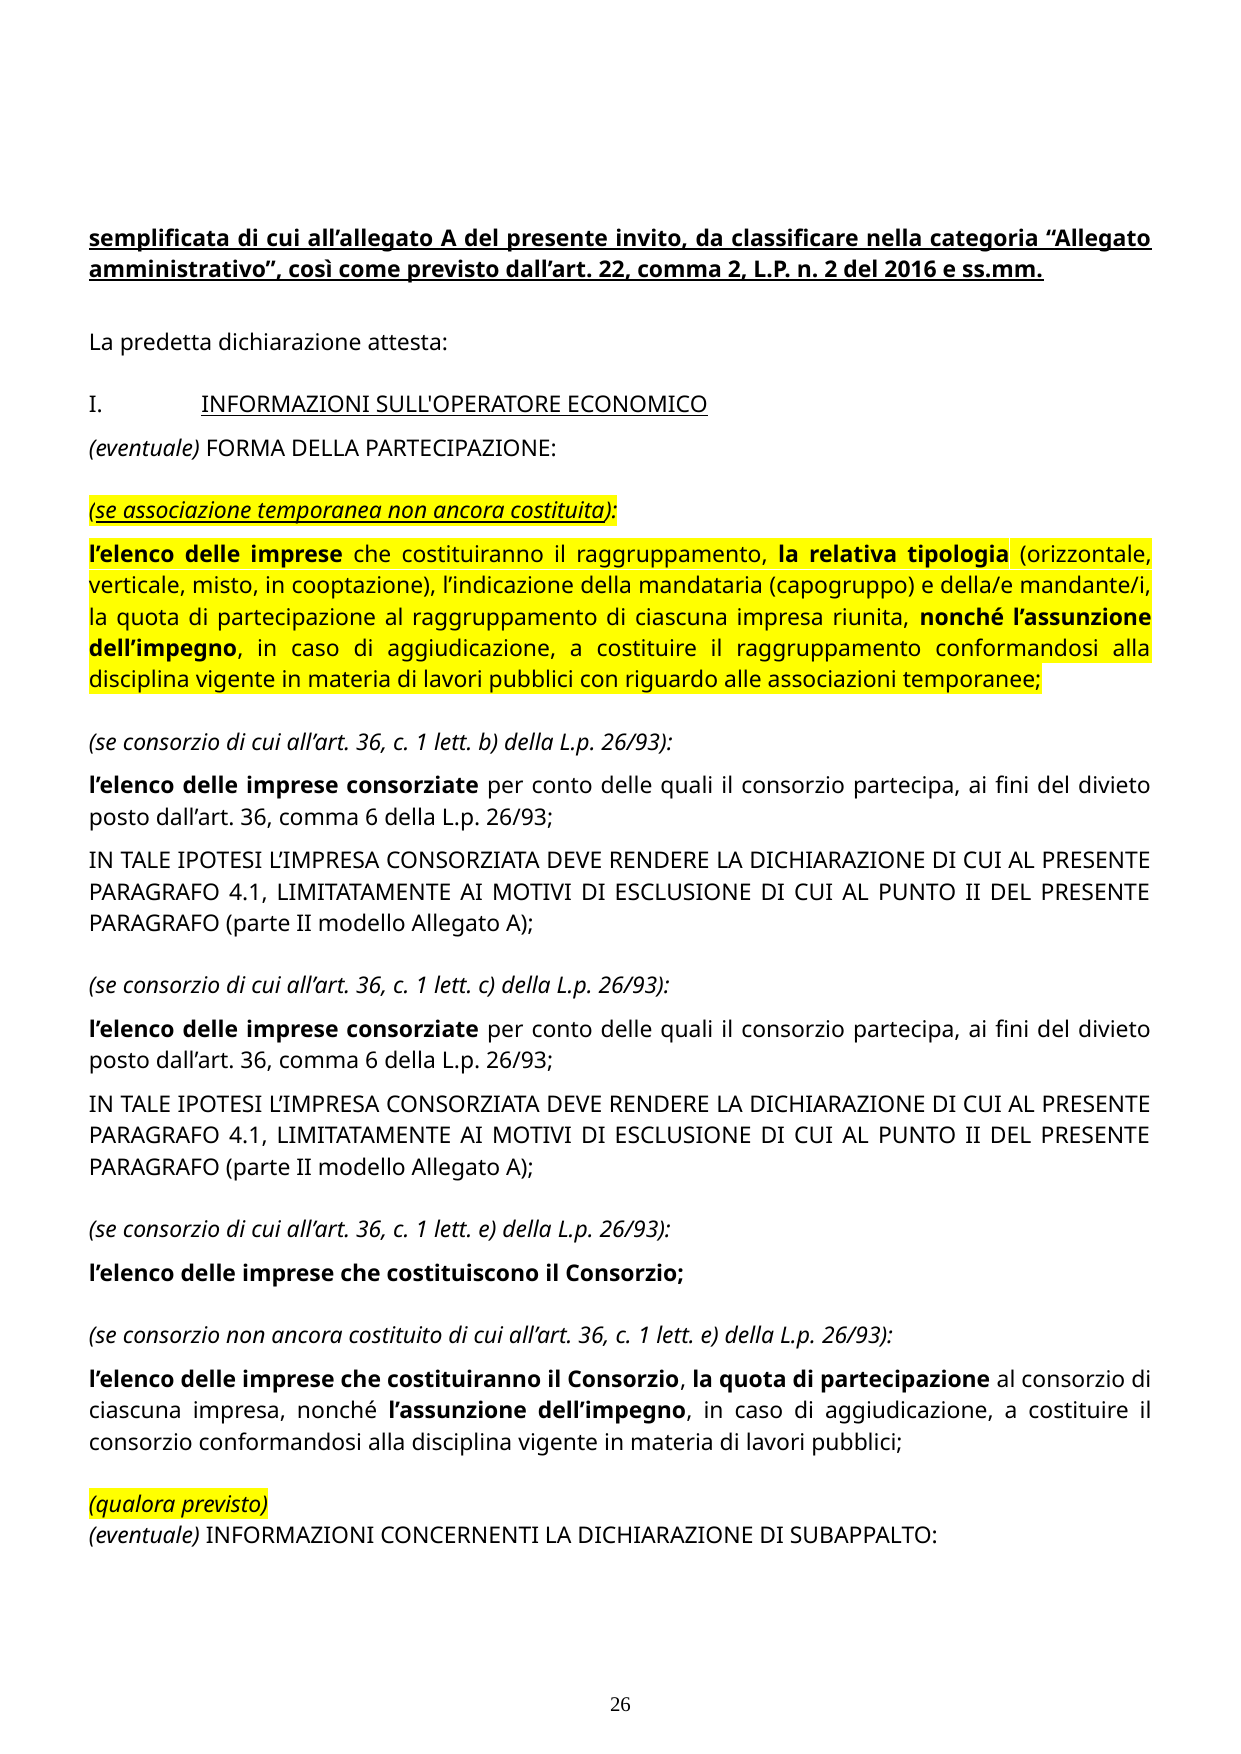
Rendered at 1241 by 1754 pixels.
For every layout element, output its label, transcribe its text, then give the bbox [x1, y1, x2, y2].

text (se consorzio di cui all’art. 36, c. 1 lett. e) della L.p. 26/93): [89, 1213, 1152, 1244]
text semplificata di cui all’allegato A del presente invito, da classificare nella categoria “Allegato [89, 222, 1152, 248]
text (se associazione temporanea non ancora costituita): [89, 494, 1152, 526]
text IN TALE IPOTESI L’IMPRESA CONSORZIATA DEVE RENDERE LA DICHIARAZIONE DI CUI AL PRESENTE PARAGRAFO 4.1, LIMITATAMENTE AI MOTIVI DI ESCLUSIONE DI CUI AL PUNTO II DEL PRESENTE PARAGRAFO (parte II modello Allegato A); [89, 844, 1152, 938]
text l’elenco delle imprese che costituiranno il Consorzio, la quota di partecipazione al consorzio di ciascuna impresa, nonché l’assunzione dell’impegno, in caso di aggiudicazione, a costituire il consorzio conformandosi alla disciplina vigente in materia di lavori pubblici; [89, 1363, 1152, 1457]
text (se consorzio non ancora costituito di cui all’art. 36, c. 1 lett. e) della L.p. 26/93): [89, 1319, 1152, 1351]
text (qualora previsto) [89, 1488, 1152, 1519]
text l’elenco delle imprese consorziate per conto delle quali il consorzio partecipa, ai fini del divieto posto dall’art. 36, comma 6 della L.p. 26/93; [89, 769, 1152, 832]
text (se consorzio di cui all’art. 36, c. 1 lett. c) della L.p. 26/93): [89, 969, 1152, 1001]
text (se consorzio di cui all’art. 36, c. 1 lett. b) della L.p. 26/93): [89, 726, 1152, 757]
text La predetta dichiarazione attesta: [89, 326, 1152, 357]
list INFORMAZIONI SULL'OPERATORE ECONOMICO [89, 388, 1152, 419]
text (eventuale) FORMA DELLA PARTECIPAZIONE: [89, 432, 1152, 463]
text IN TALE IPOTESI L’IMPRESA CONSORZIATA DEVE RENDERE LA DICHIARAZIONE DI CUI AL PRESENTE PARAGRAFO 4.1, LIMITATAMENTE AI MOTIVI DI ESCLUSIONE DI CUI AL PUNTO II DEL PRESENTE PARAGRAFO (parte II modello Allegato A); [89, 1088, 1152, 1182]
text (eventuale) INFORMAZIONI CONCERNENTI LA DICHIARAZIONE DI SUBAPPALTO: [89, 1519, 1152, 1551]
text l’elenco delle imprese che costituiscono il Consorzio; [89, 1257, 1152, 1288]
text l’elenco delle imprese che costituiranno il raggruppamento, la relativa tipologia (orizzontale, verticale, misto, in cooptazione), l’indicazione della mandataria (capogruppo) e della/e mandante/i, la quota di partecipazione al raggruppamento di ciascuna impresa riunita, nonché l’assunzione dell’impegno, in caso di aggiudicazione, a costituire il raggruppamento conformandosi alla disciplina vigente in materia di lavori pubblici con riguardo alle associazioni temporanee; [89, 538, 1152, 694]
text l’elenco delle imprese consorziate per conto delle quali il consorzio partecipa, ai fini del divieto posto dall’art. 36, comma 6 della L.p. 26/93; [89, 1013, 1152, 1076]
text amministrativo”, così come previsto dall’art. 22, comma 2, L.P. n. 2 del 2016 e ss.mm. [89, 250, 1152, 284]
